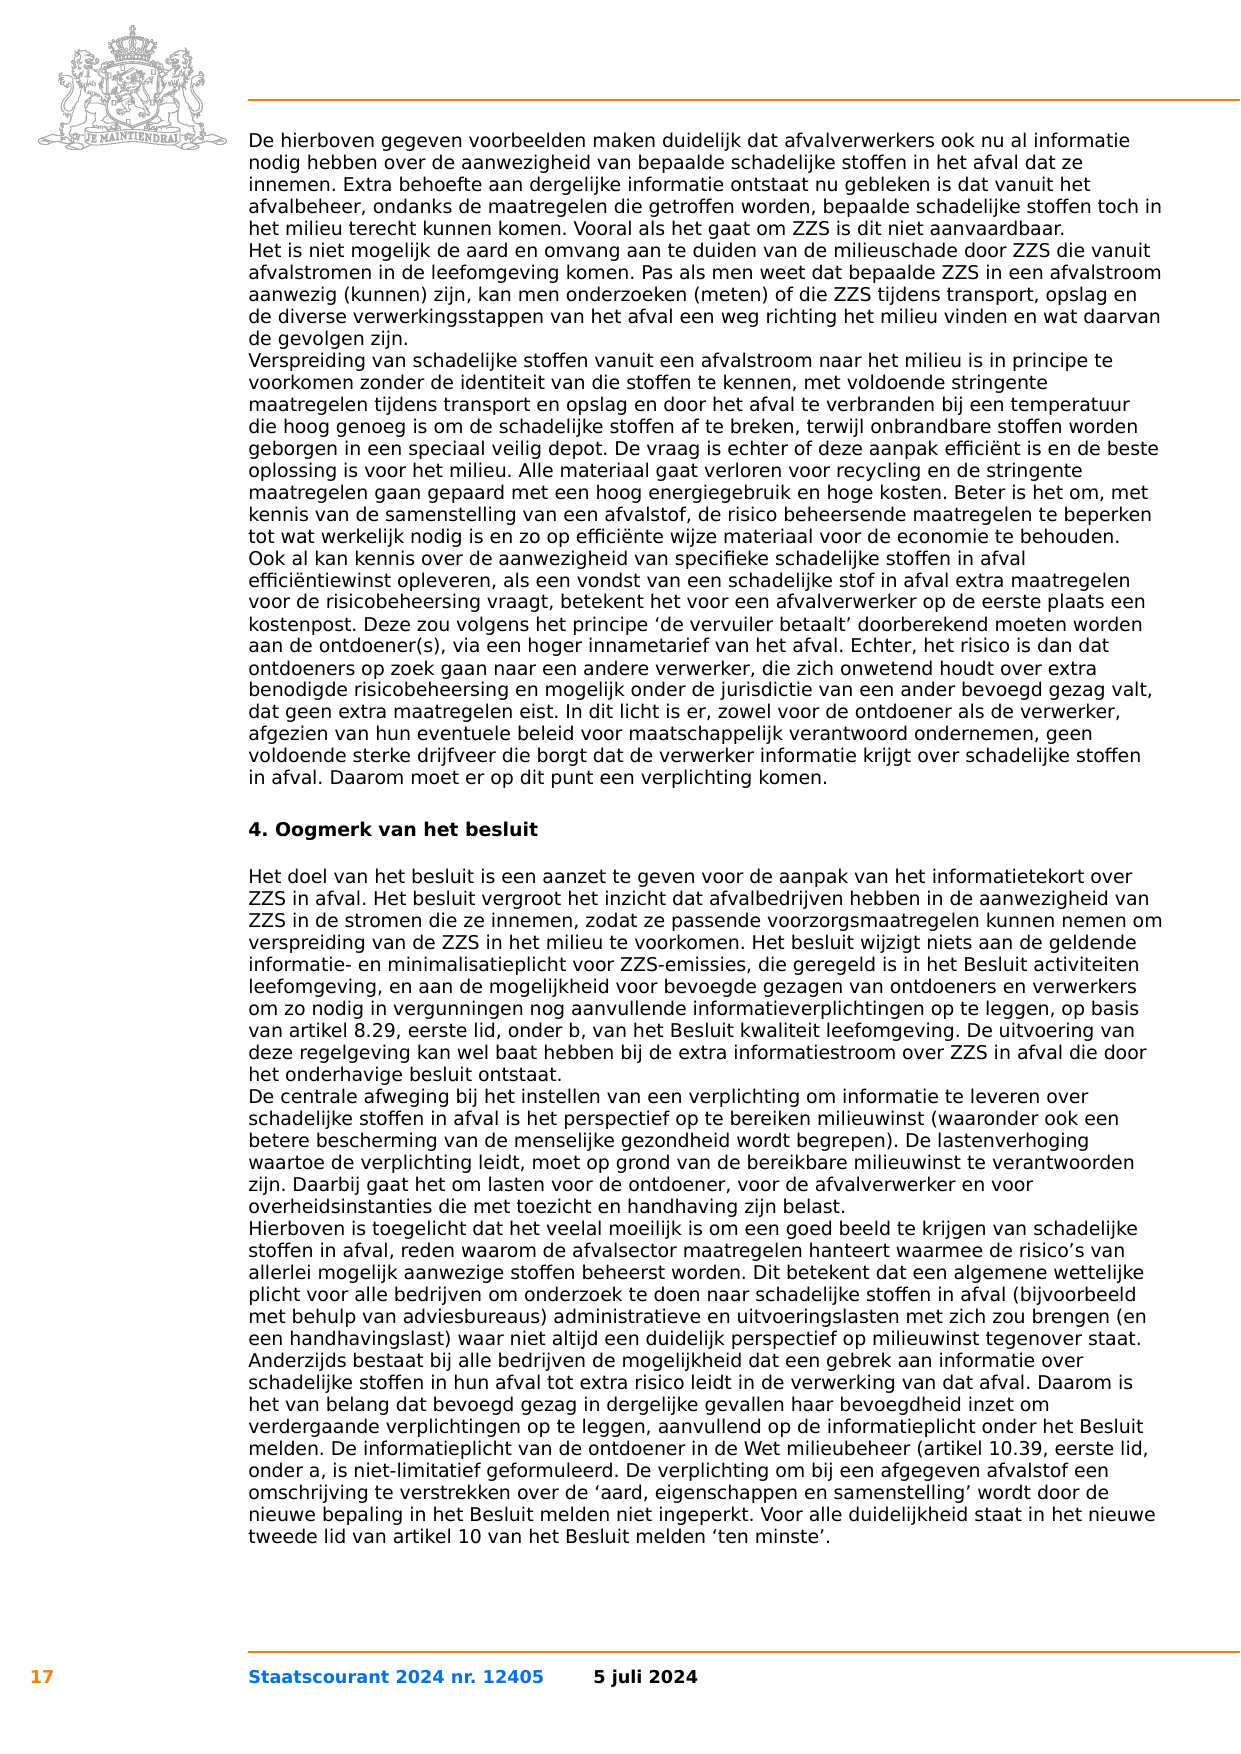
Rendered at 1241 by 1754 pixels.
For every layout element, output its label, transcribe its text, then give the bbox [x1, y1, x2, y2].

text Anderzijds bestaat bij alle bedrijven de mogelijkheid dat een gebrek aan informatie over schadelijke stoffen in hun afval tot extra risico leidt in de verwerking van dat afval. Daarom is het van belang dat bevoegd gezag in dergelijke gevallen haar bevoegdheid inzet om verdergaande verplichtingen op te leggen, aanvullend op de informatieplicht onder het Besluit melden. De informatieplicht van de ontdoener in de Wet milieubeheer (artikel 10.39, eerste lid, onder a, is niet-limitatief geformuleerd. De verplichting om bij een afgegeven afvalstof een omschrijving te verstrekken over de ‘aard, eigenschappen en samenstelling’ wordt door de nieuwe bepaling in het Besluit melden niet ingeperkt. Voor alle duidelijkheid staat in het nieuwe tweede lid van artikel 10 van het Besluit melden ‘ten minste’. [248, 1350, 1163, 1548]
picture [38, 25, 227, 150]
text Verspreiding van schadelijke stoffen vanuit een afvalstroom naar het milieu is in principe te voorkomen zonder de identiteit van die stoffen te kennen, met voldoende stringente maatregelen tijdens transport en opslag en door het afval te verbranden bij een temperatuur die hoog genoeg is om de schadelijke stoffen af te breken, terwijl onbrandbare stoffen worden geborgen in een speciaal veilig depot. De vraag is echter of deze aanpak efficiënt is en de beste oplossing is voor het milieu. Alle materiaal gaat verloren voor recycling en de stringente maatregelen gaan gepaard met een hoog energiegebruik en hoge kosten. Beter is het om, met kennis van de samenstelling van een afvalstof, de risico beheersende maatregelen te beperken tot wat werkelijk nodig is en zo op efficiënte wijze materiaal voor de economie te behouden. [248, 350, 1163, 547]
text Hierboven is toegelicht dat het veelal moeilijk is om een goed beeld te krijgen van schadelijke stoffen in afval, reden waarom de afvalsector maatregelen hanteert waarmee de risico’s van allerlei mogelijk aanwezige stoffen beheerst worden. Dit betekent dat een algemene wettelijke plicht voor alle bedrijven om onderzoek te doen naar schadelijke stoffen in afval (bijvoorbeeld met behulp van adviesbureaus) administratieve en uitvoeringslasten met zich zou brengen (en een handhavingslast) waar niet altijd een duidelijk perspectief op milieuwinst tegenover staat. [248, 1218, 1163, 1350]
text De centrale afweging bij het instellen van een verplichting om informatie te leveren over schadelijke stoffen in afval is het perspectief op te bereiken milieuwinst (waaronder ook een betere bescherming van de menselijke gezondheid wordt begrepen). De lastenverhoging waartoe de verplichting leidt, moet op grond van de bereikbare milieuwinst te verantwoorden zijn. Daarbij gaat het om lasten voor de ontdoener, voor de afvalverwerker en voor overheidsinstanties die met toezicht en handhaving zijn belast. [248, 1086, 1163, 1218]
text Het is niet mogelijk de aard en omvang aan te duiden van de milieuschade door ZZS die vanuit afvalstromen in de leefomgeving komen. Pas als men weet dat bepaalde ZZS in een afvalstroom aanwezig (kunnen) zijn, kan men onderzoeken (meten) of die ZZS tijdens transport, opslag en de diverse verwerkingsstappen van het afval een weg richting het milieu vinden en wat daarvan de gevolgen zijn. [248, 240, 1163, 350]
text De hierboven gegeven voorbeelden maken duidelijk dat afvalverwerkers ook nu al informatie nodig hebben over de aanwezigheid van bepaalde schadelijke stoffen in het afval dat ze innemen. Extra behoefte aan dergelijke informatie ontstaat nu gebleken is dat vanuit het afvalbeheer, ondanks de maatregelen die getroffen worden, bepaalde schadelijke stoffen toch in het milieu terecht kunnen komen. Vooral als het gaat om ZZS is dit niet aanvaardbaar. [248, 130, 1163, 240]
text Ook al kan kennis over de aanwezigheid van specifieke schadelijke stoffen in afval efficiëntiewinst opleveren, als een vondst van een schadelijke stof in afval extra maatregelen voor de risicobeheersing vraagt, betekent het voor een afvalverwerker op de eerste plaats een kostenpost. Deze zou volgens het principe ‘de vervuiler betaalt’ doorberekend moeten worden aan de ontdoener(s), via een hoger innametarief van het afval. Echter, het risico is dan dat ontdoeners op zoek gaan naar een andere verwerker, die zich onwetend houdt over extra benodigde risicobeheersing en mogelijk onder de jurisdictie van een ander bevoegd gezag valt, dat geen extra maatregelen eist. In dit licht is er, zowel voor de ontdoener als de verwerker, afgezien van hun eventuele beleid voor maatschappelijk verantwoord ondernemen, geen voldoende sterke drijfveer die borgt dat de verwerker informatie krijgt over schadelijke stoffen in afval. Daarom moet er op dit punt een verplichting komen. [248, 547, 1163, 789]
subtitle 4. Oogmerk van het besluit [248, 819, 1163, 841]
text Het doel van het besluit is een aanzet te geven voor de aanpak van het informatietekort over ZZS in afval. Het besluit vergroot het inzicht dat afvalbedrijven hebben in de aanwezigheid van ZZS in de stromen die ze innemen, zodat ze passende voorzorgsmaatregelen kunnen nemen om verspreiding van de ZZS in het milieu te voorkomen. Het besluit wijzigt niets aan de geldende informatie- en minimalisatieplicht voor ZZS-emissies, die geregeld is in het Besluit activiteiten leefomgeving, en aan de mogelijkheid voor bevoegde gezagen van ontdoeners en verwerkers om zo nodig in vergunningen nog aanvullende informatieverplichtingen op te leggen, op basis van artikel 8.29, eerste lid, onder b, van het Besluit kwaliteit leefomgeving. De uitvoering van deze regelgeving kan wel baat hebben bij de extra informatiestroom over ZZS in afval die door het onderhavige besluit ontstaat. [248, 866, 1163, 1086]
